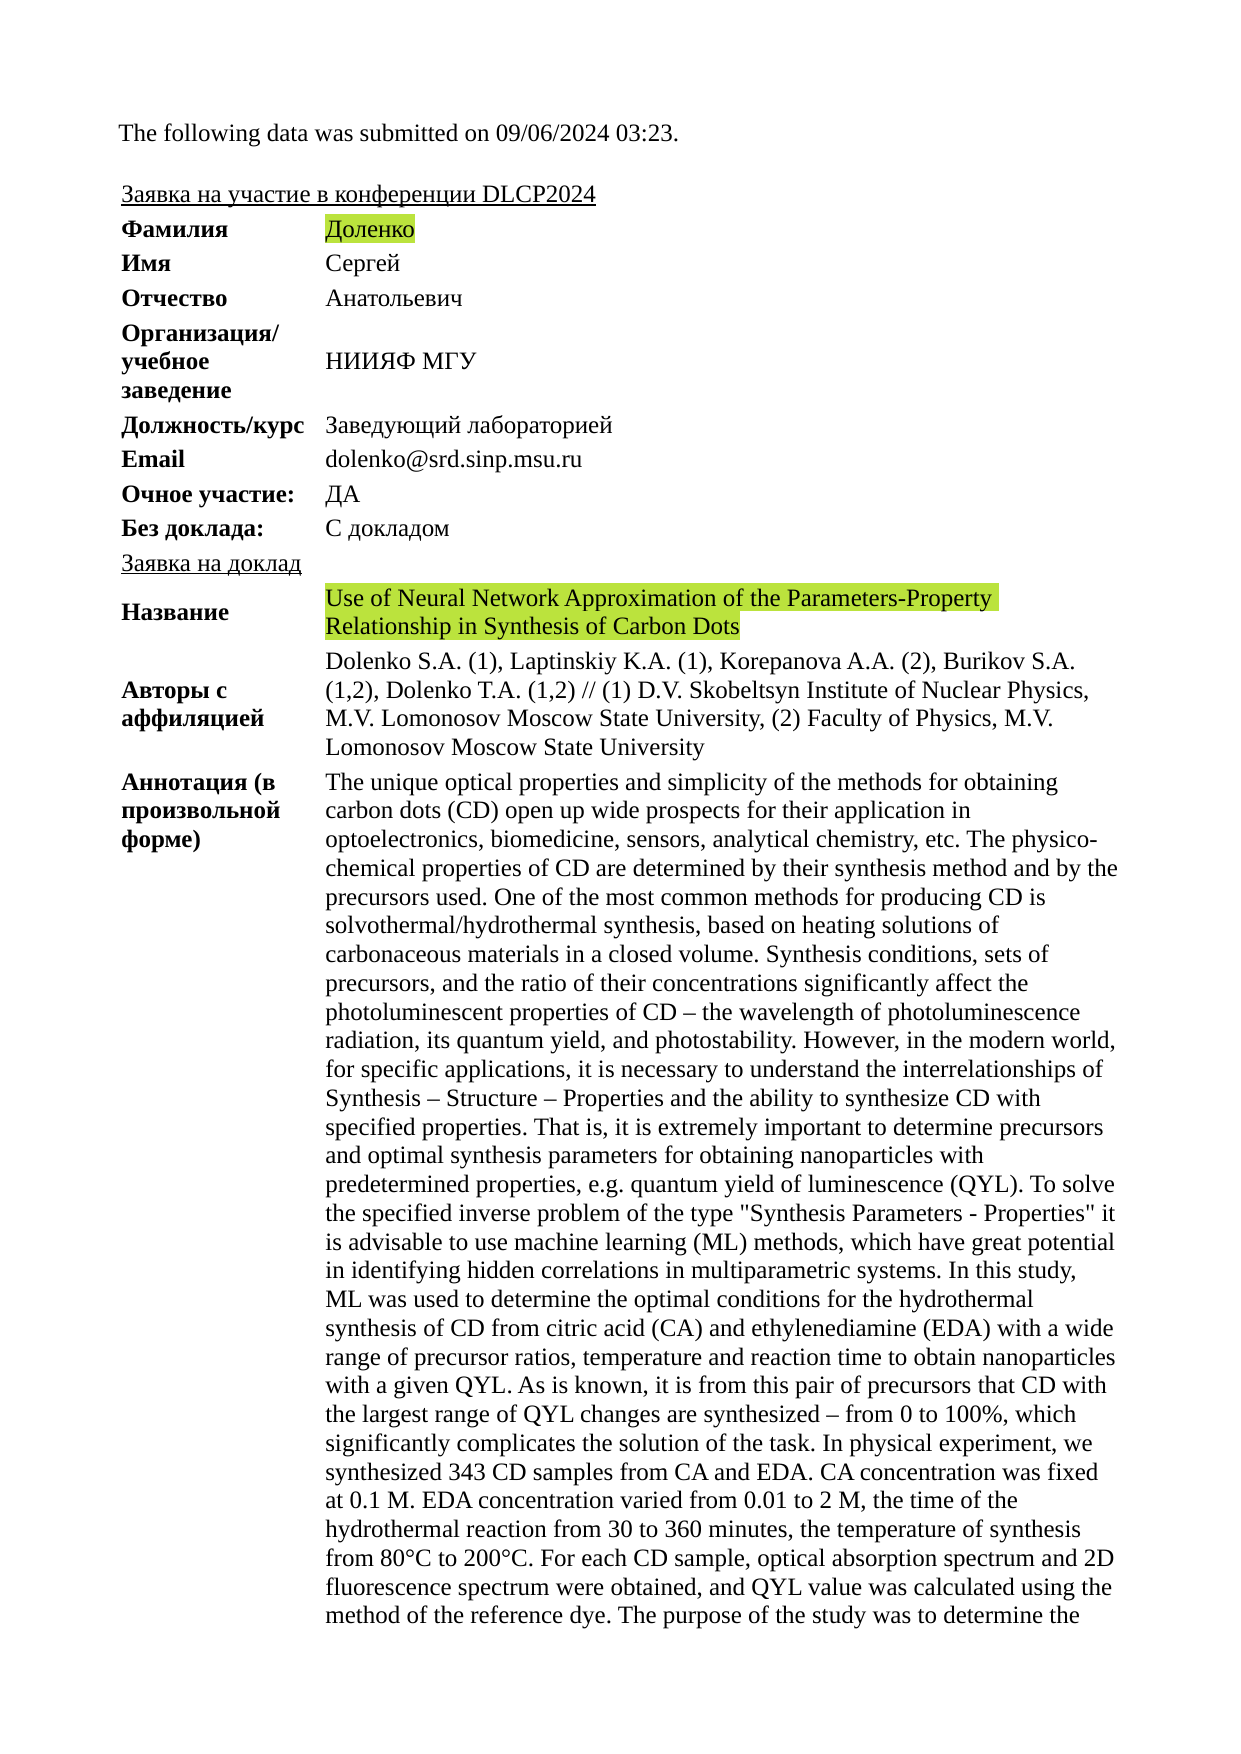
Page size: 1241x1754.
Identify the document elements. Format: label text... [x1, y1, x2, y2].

table_header Заявка на участие в конференции DLCP2024 [118, 176, 1122, 211]
table_cell Email [118, 441, 322, 476]
table_cell С докладом [322, 511, 1122, 545]
table_cell Доленко [322, 211, 1122, 246]
table_cell Авторы с аффиляцией [118, 643, 322, 764]
table_cell Без доклада: [118, 511, 322, 545]
table_cell The unique optical properties and simplicity of the methods for obtaining carbon dots (CD) open up wide prospects for their application in optoelectronics, biomedicine, sensors, analytical chemistry, etc. The physico-chemical properties of CD are determined by their synthesis method and by the precursors used. One of the most common methods for producing CD is solvothermal/hydrothermal synthesis, based on heating solutions of carbonaceous materials in a closed volume. Synthesis conditions, sets of precursors, and the ratio of their concentrations significantly affect the photoluminescent properties of CD – the wavelength of photoluminescence radiation, its quantum yield, and photostability. However, in the modern world, for specific applications, it is necessary to understand the interrelationships of Synthesis – Structure – Properties and the ability to synthesize CD with specified properties. That is, it is extremely important to determine precursors and optimal synthesis parameters for obtaining nanoparticles with predetermined properties, e.g. quantum yield of luminescence (QYL). To solve the specified inverse problem of the type "Synthesis Parameters - Properties" it is advisable to use machine learning (ML) methods, which have great potential in identifying hidden correlations in multiparametric systems. In this study, ML was used to determine the optimal conditions for the hydrothermal synthesis of CD from citric acid (CA) and ethylenediamine (EDA) with a wide range of precursor ratios, temperature and reaction time to obtain nanoparticles with a given QYL. As is known, it is from this pair of precursors that CD with the largest range of QYL changes are synthesized – from 0 to 100%, which significantly complicates the solution of the task. In physical experiment, we synthesized 343 CD samples from CA and EDA. CA concentration was fixed at 0.1 M. EDA concentration varied from 0.01 to 2 M, the time of the hydrothermal reaction from 30 to 360 minutes, the temperature of synthesis from 80°С to 200°С. For each CD sample, optical absorption spectrum and 2D fluorescence spectrum were obtained, and QYL value was calculated using the method of the reference dye. The purpose of the study was to determine the [322, 764, 1122, 1632]
table_cell dolenko@srd.sinp.msu.ru [322, 441, 1122, 476]
table_cell Фамилия [118, 211, 322, 246]
table_cell НИИЯФ МГУ [322, 315, 1122, 407]
table_cell Организация/учебное заведение [118, 315, 322, 407]
table_cell Заведующий лабораторией [322, 407, 1122, 441]
table_cell Use of Neural Network Approximation of the Parameters-Property Relationship in Synthesis of Carbon Dots [322, 580, 1122, 643]
table_cell Название [118, 580, 322, 643]
table_cell Аннотация (в произвольной форме) [118, 764, 322, 1632]
table_cell Dolenko S.A. (1), Laptinskiy K.A. (1), Korepanova A.A. (2), Burikov S.A. (1,2), Dolenko T.A. (1,2) // (1) D.V. Skobeltsyn Institute of Nuclear Physics, M.V. Lomonosov Moscow State University, (2) Faculty of Physics, M.V. Lomonosov Moscow State University [322, 643, 1122, 764]
table_cell Заявка на доклад [118, 545, 1122, 580]
table_cell Сергей [322, 246, 1122, 280]
table_cell Отчество [118, 280, 322, 315]
table_cell Анатольевич [322, 280, 1122, 315]
table_cell Очное участие: [118, 476, 322, 511]
table_cell Должность/курс [118, 407, 322, 441]
text The following data was submitted on 09/06/2024 03:23. [118, 118, 1122, 147]
table_cell ДА [322, 476, 1122, 511]
table_cell Имя [118, 246, 322, 280]
